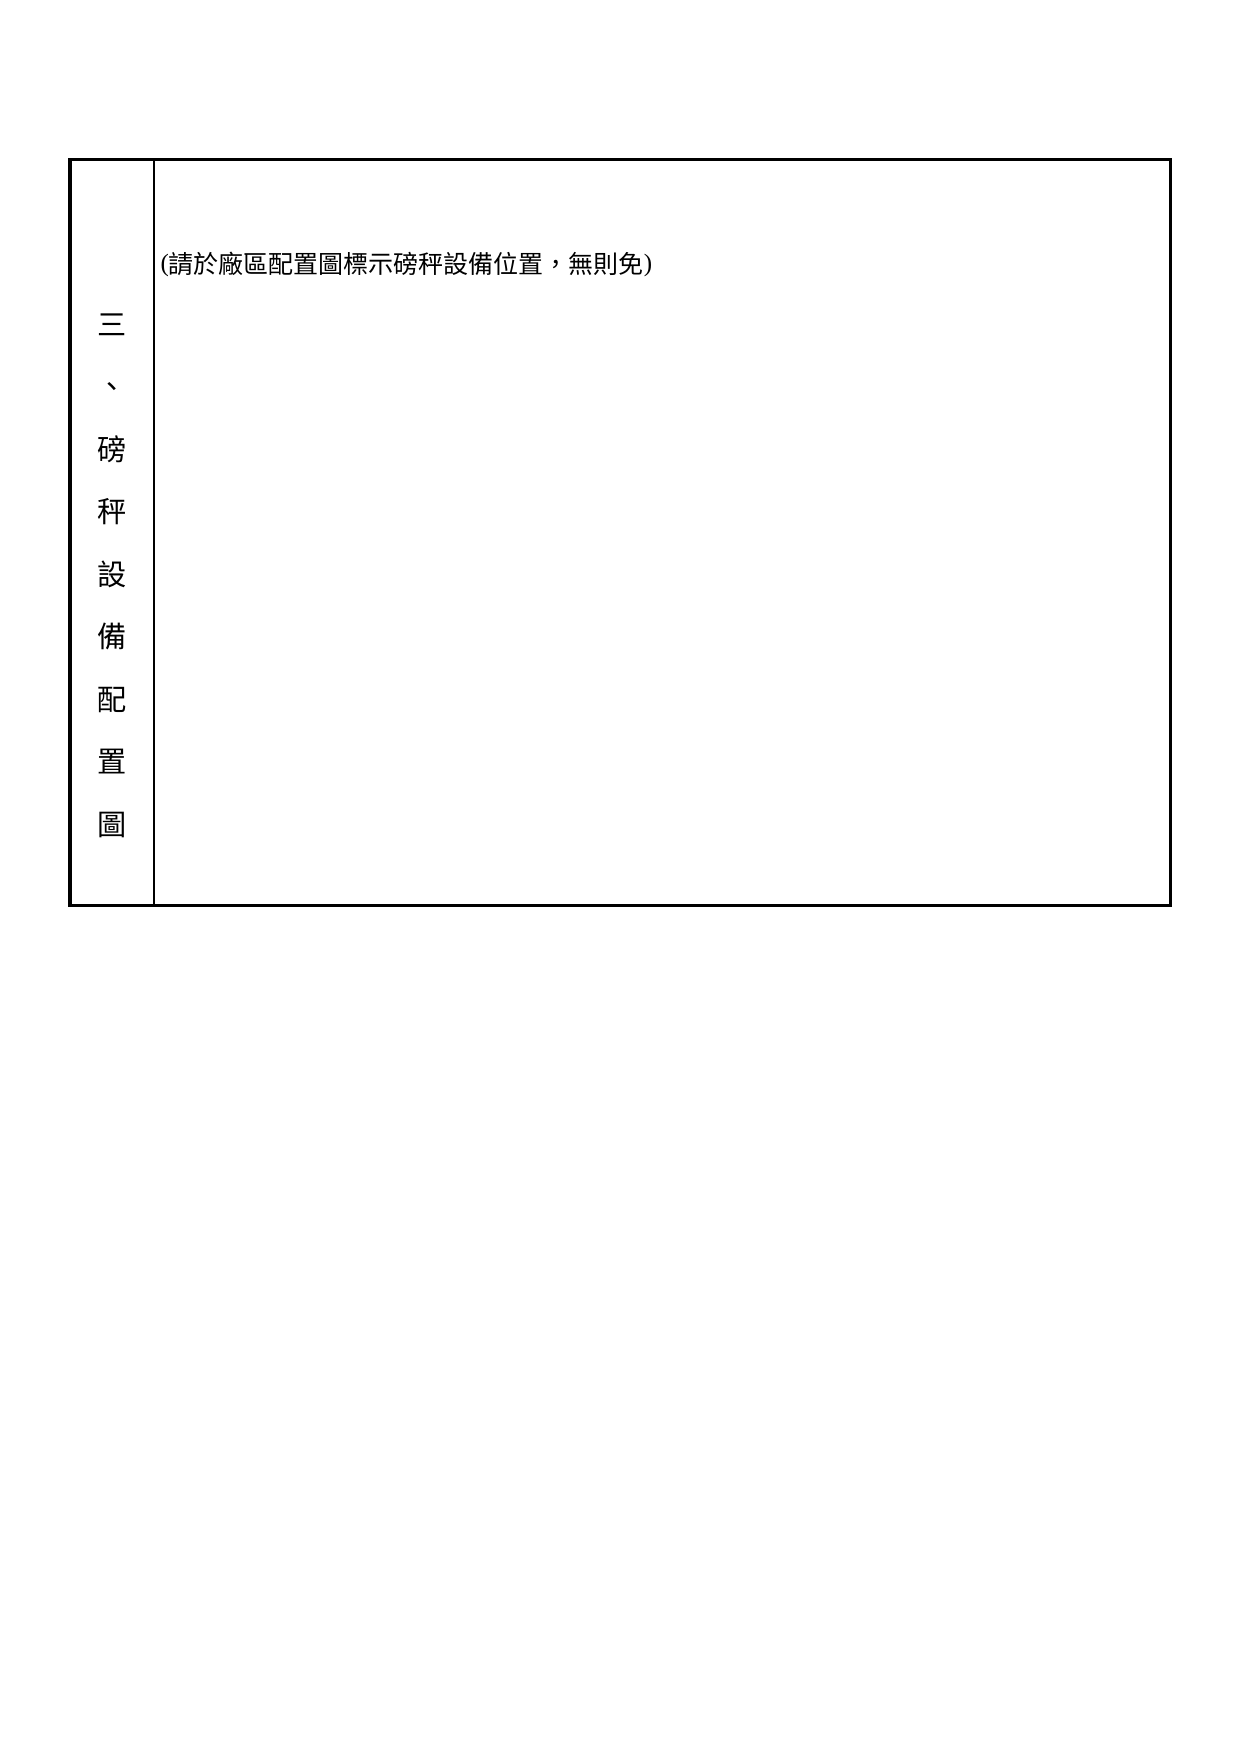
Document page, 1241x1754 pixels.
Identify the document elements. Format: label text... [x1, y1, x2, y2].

table_cell 三、磅秤設備配置圖 [72, 161, 153, 904]
table_cell (請於廠區配置圖標示磅秤設備位置，無則免) [155, 161, 1169, 904]
